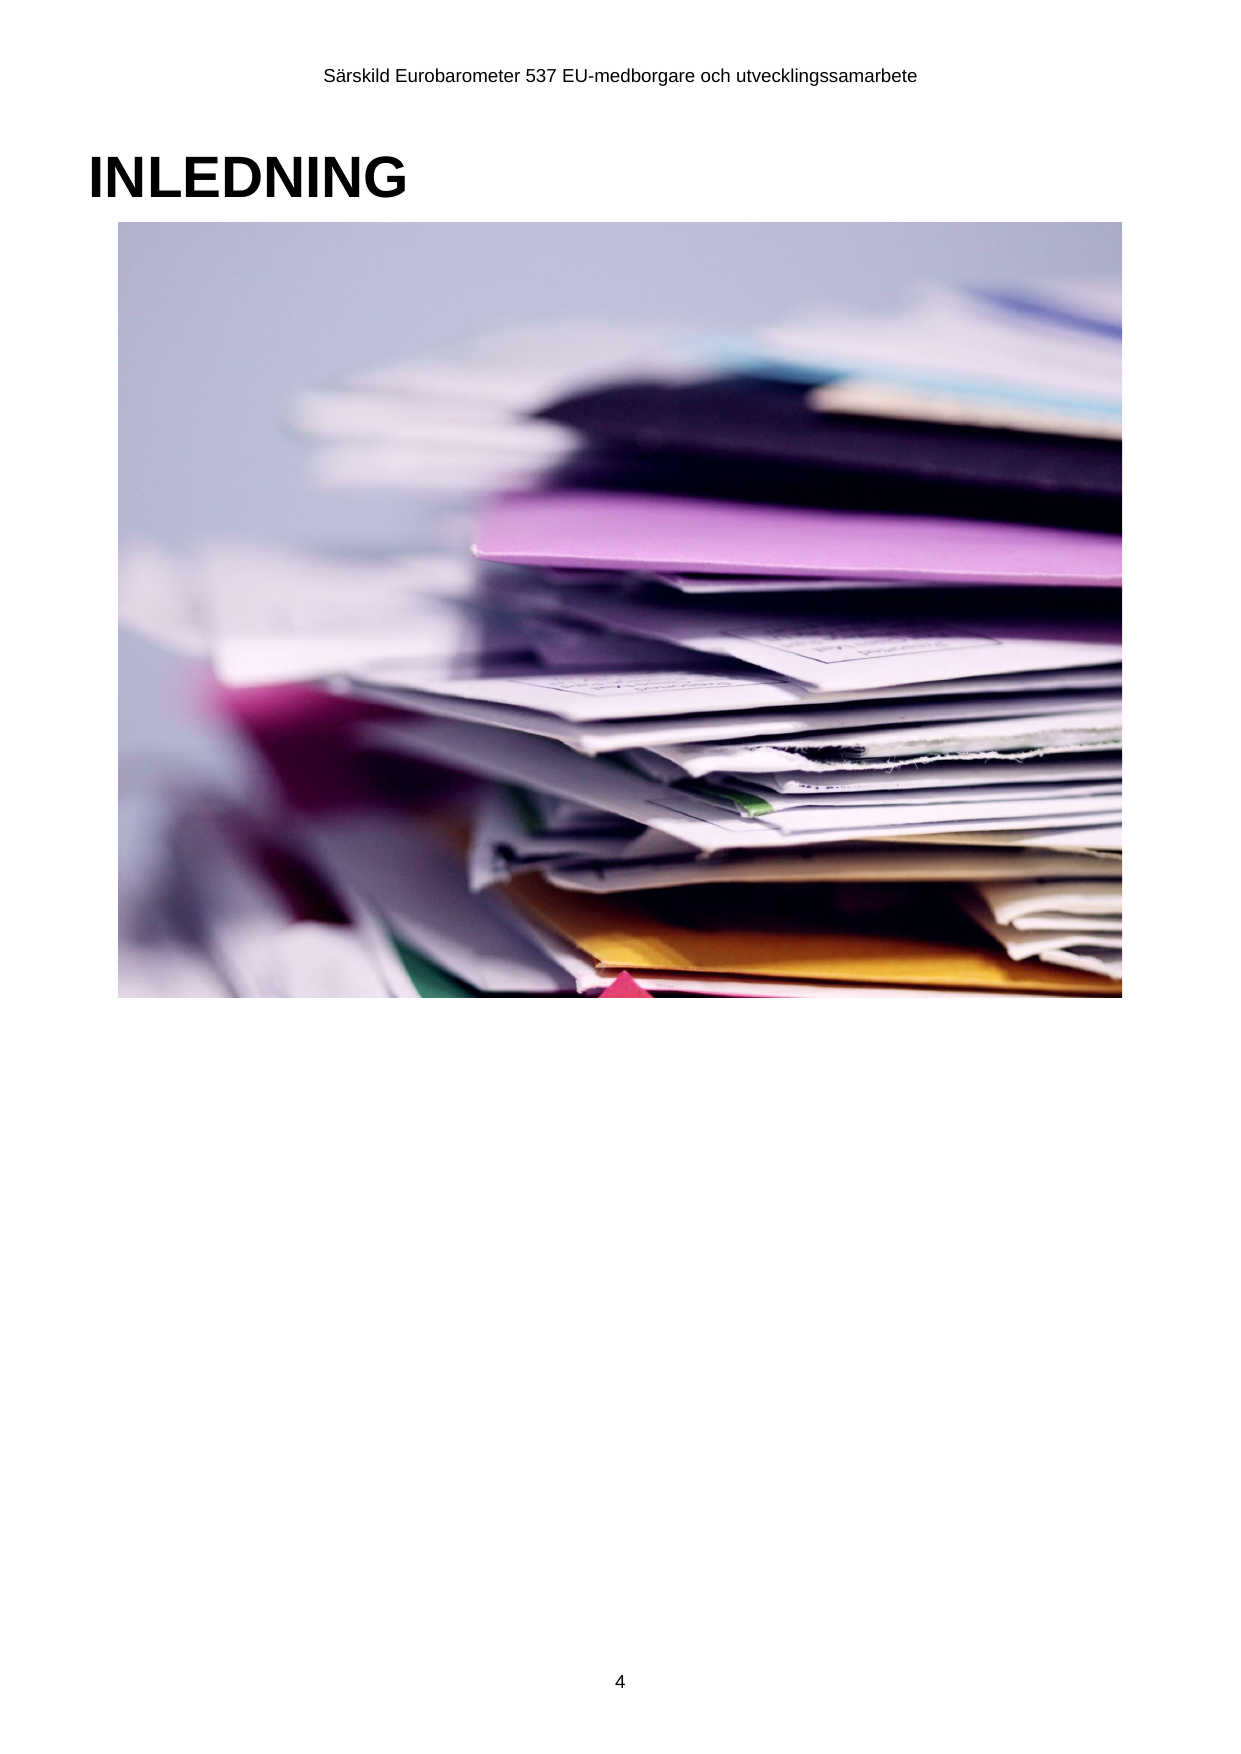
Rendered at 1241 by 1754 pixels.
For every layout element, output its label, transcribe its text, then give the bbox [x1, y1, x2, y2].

subtitle INLEDNING [88, 143, 1152, 210]
picture [118, 222, 1123, 998]
